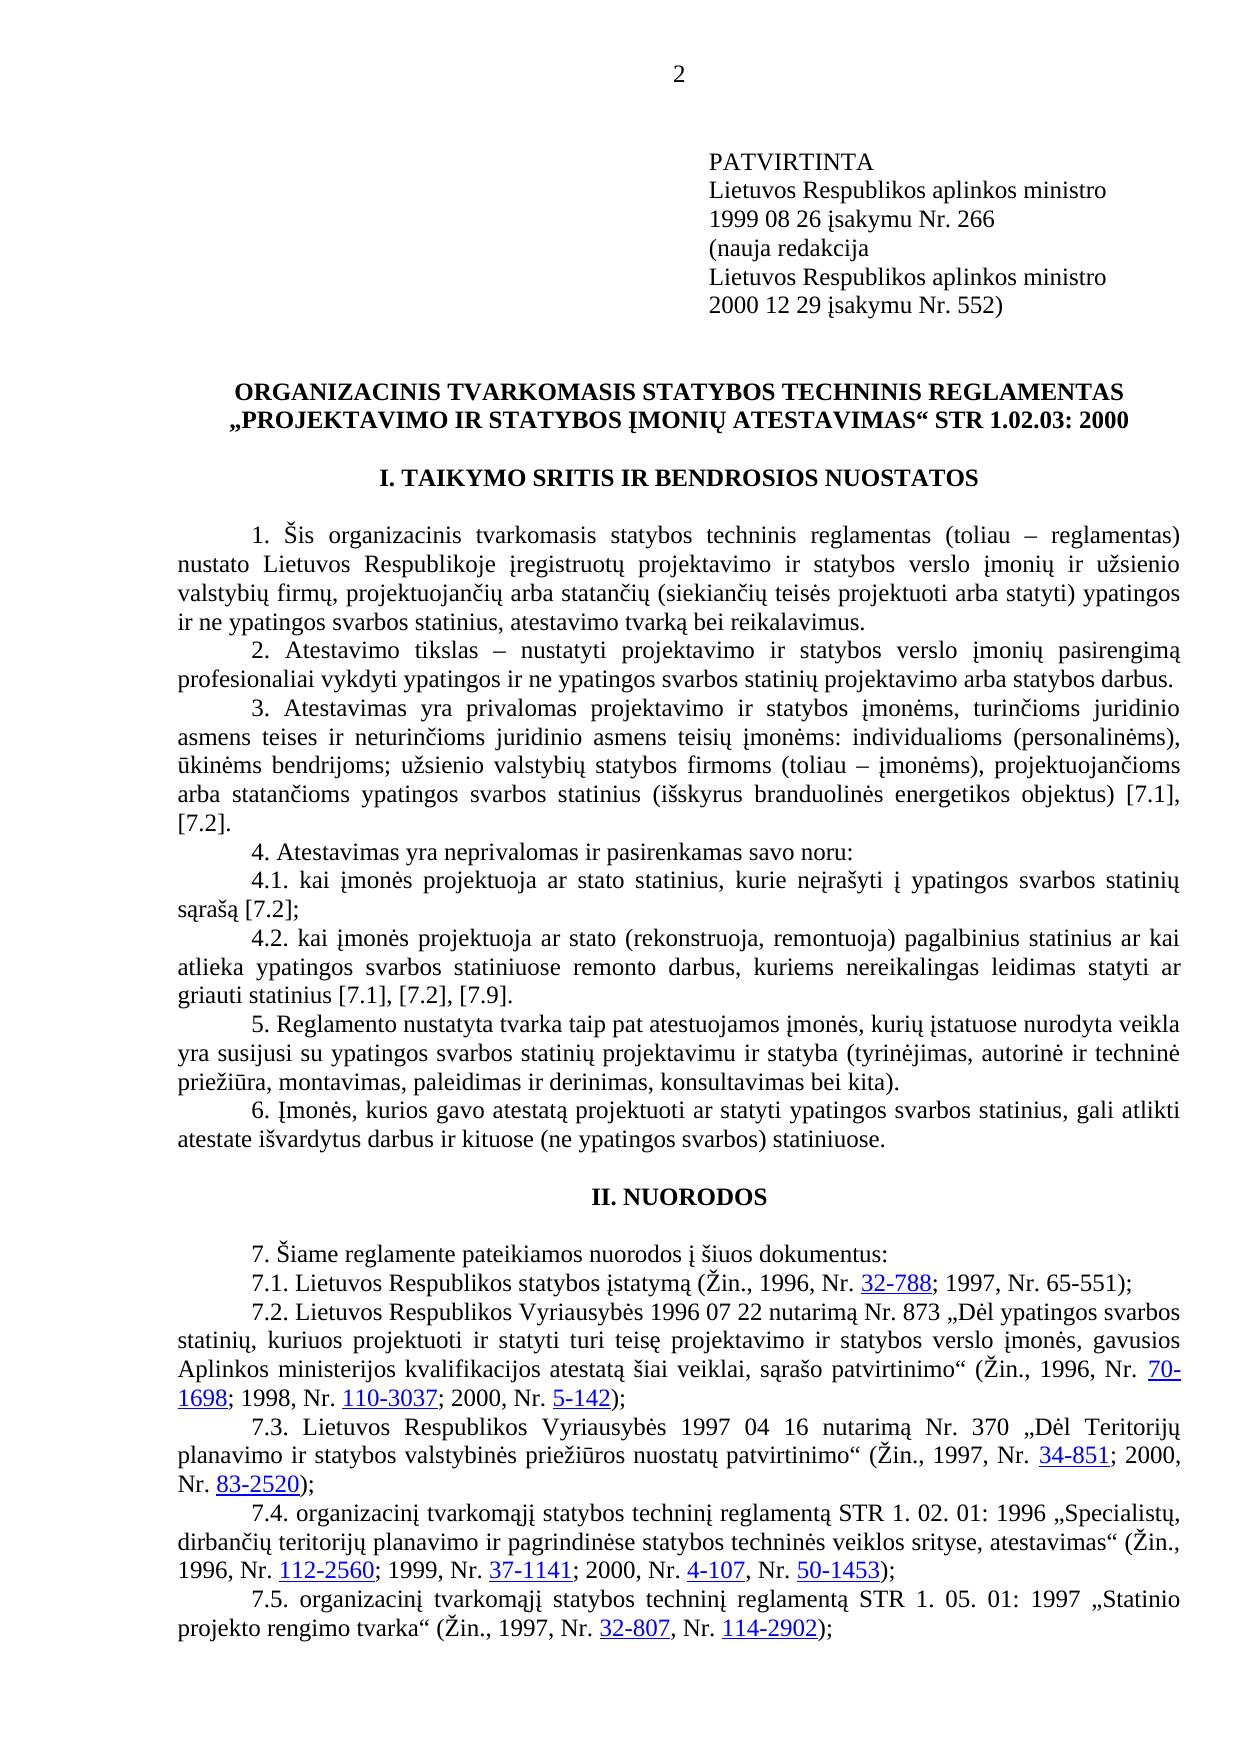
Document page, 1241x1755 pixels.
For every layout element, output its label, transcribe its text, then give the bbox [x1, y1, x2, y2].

text Lietuvos Respublikos aplinkos ministro [177, 262, 1181, 291]
text 7. Šiame reglamente pateikiamos nuorodos į šiuos dokumentus: [177, 1239, 1181, 1268]
text 3. Atestavimas yra privalomas projektavimo ir statybos įmonėms, turinčioms juridinio asmens teises ir neturinčioms juridinio asmens teisių įmonėms: individualioms (personalinėms), ūkinėms bendrijoms; užsienio valstybių statybos firmoms (toliau – įmonėms), projektuojančioms arba statančioms ypatingos svarbos statinius (išskyrus branduolinės energetikos objektus) [7.1], [7.2]. [177, 693, 1181, 837]
text 5. Reglamento nustatyta tvarka taip pat atestuojamos įmonės, kurių įstatuose nurodyta veikla yra susijusi su ypatingos svarbos statinių projektavimu ir statyba (tyrinėjimas, autorinė ir techninė priežiūra, montavimas, paleidimas ir derinimas, konsultavimas bei kita). [177, 1009, 1181, 1096]
text 4.2. kai įmonės projektuoja ar stato (rekonstruoja, remontuoja) pagalbinius statinius ar kai atlieka ypatingos svarbos statiniuose remonto darbus, kuriems nereikalingas leidimas statyti ar griauti statinius [7.1], [7.2], [7.9]. [177, 923, 1181, 1009]
text 7.1. Lietuvos Respublikos statybos įstatymą (Žin., 1996, Nr. 32-788; 1997, Nr. 65-551); [177, 1268, 1181, 1297]
text 7.2. Lietuvos Respublikos Vyriausybės 1996 07 22 nutarimą Nr. 873 „Dėl ypatingos svarbos statinių, kuriuos projektuoti ir statyti turi teisę projektavimo ir statybos verslo įmonės, gavusios Aplinkos ministerijos kvalifikacijos atestatą šiai veiklai, sąrašo patvirtinimo“ (Žin., 1996, Nr. 70-1698; 1998, Nr. 110-3037; 2000, Nr. 5-142); [177, 1297, 1181, 1412]
text 7.3. Lietuvos Respublikos Vyriausybės 1997 04 16 nutarimą Nr. 370 „Dėl Teritorijų planavimo ir statybos valstybinės priežiūros nuostatų patvirtinimo“ (Žin., 1997, Nr. 34-851; 2000, Nr. 83-2520); [177, 1412, 1181, 1498]
text 4.1. kai įmonės projektuoja ar stato statinius, kurie neįrašyti į ypatingos svarbos statinių sąrašą [7.2]; [177, 866, 1181, 923]
text 7.4. organizacinį tvarkomąjį statybos techninį reglamentą STR 1. 02. 01: 1996 „Specialistų, dirbančių teritorijų planavimo ir pagrindinėse statybos techninės veiklos srityse, atestavimas“ (Žin., 1996, Nr. 112-2560; 1999, Nr. 37-1141; 2000, Nr. 4-107, Nr. 50-1453); [177, 1498, 1181, 1584]
text 1999 08 26 įsakymu Nr. 266 [177, 204, 1181, 233]
text 7.5. organizacinį tvarkomąjį statybos techninį reglamentą STR 1. 05. 01: 1997 „Statinio projekto rengimo tvarka“ (Žin., 1997, Nr. 32-807, Nr. 114-2902); [177, 1584, 1181, 1642]
text II. NUORODOS [177, 1182, 1181, 1211]
text 4. Atestavimas yra neprivalomas ir pasirenkamas savo noru: [177, 837, 1181, 866]
text Lietuvos Respublikos aplinkos ministro [177, 176, 1181, 204]
text 6. Įmonės, kurios gavo atestatą projektuoti ar statyti ypatingos svarbos statinius, gali atlikti atestate išvardytus darbus ir kituose (ne ypatingos svarbos) statiniuose. [177, 1096, 1181, 1153]
text 2. Atestavimo tikslas – nustatyti projektavimo ir statybos verslo įmonių pasirengimą profesionaliai vykdyti ypatingos ir ne ypatingos svarbos statinių projektavimo arba statybos darbus. [177, 636, 1181, 693]
text I. TAIKYMO SRITIS IR BENDROSIOS NUOSTATOS [177, 463, 1181, 492]
text (nauja redakcija [177, 233, 1181, 262]
text 2000 12 29 įsakymu Nr. 552) [177, 291, 1181, 319]
text 1. Šis organizacinis tvarkomasis statybos techninis reglamentas (toliau – reglamentas) nustato Lietuvos Respublikoje įregistruotų projektavimo ir statybos verslo įmonių ir užsienio valstybių firmų, projektuojančių arba statančių (siekiančių teisės projektuoti arba statyti) ypatingos ir ne ypatingos svarbos statinius, atestavimo tvarką bei reikalavimus. [177, 521, 1181, 636]
text PATVIRTINTA [177, 147, 1181, 176]
text ORGANIZACINIS TVARKOMASIS STATYBOS TECHNINIS REGLAMENTAS „PROJEKTAVIMO IR STATYBOS ĮMONIŲ ATESTAVIMAS“ STR 1.02.03: 2000 [177, 377, 1181, 434]
